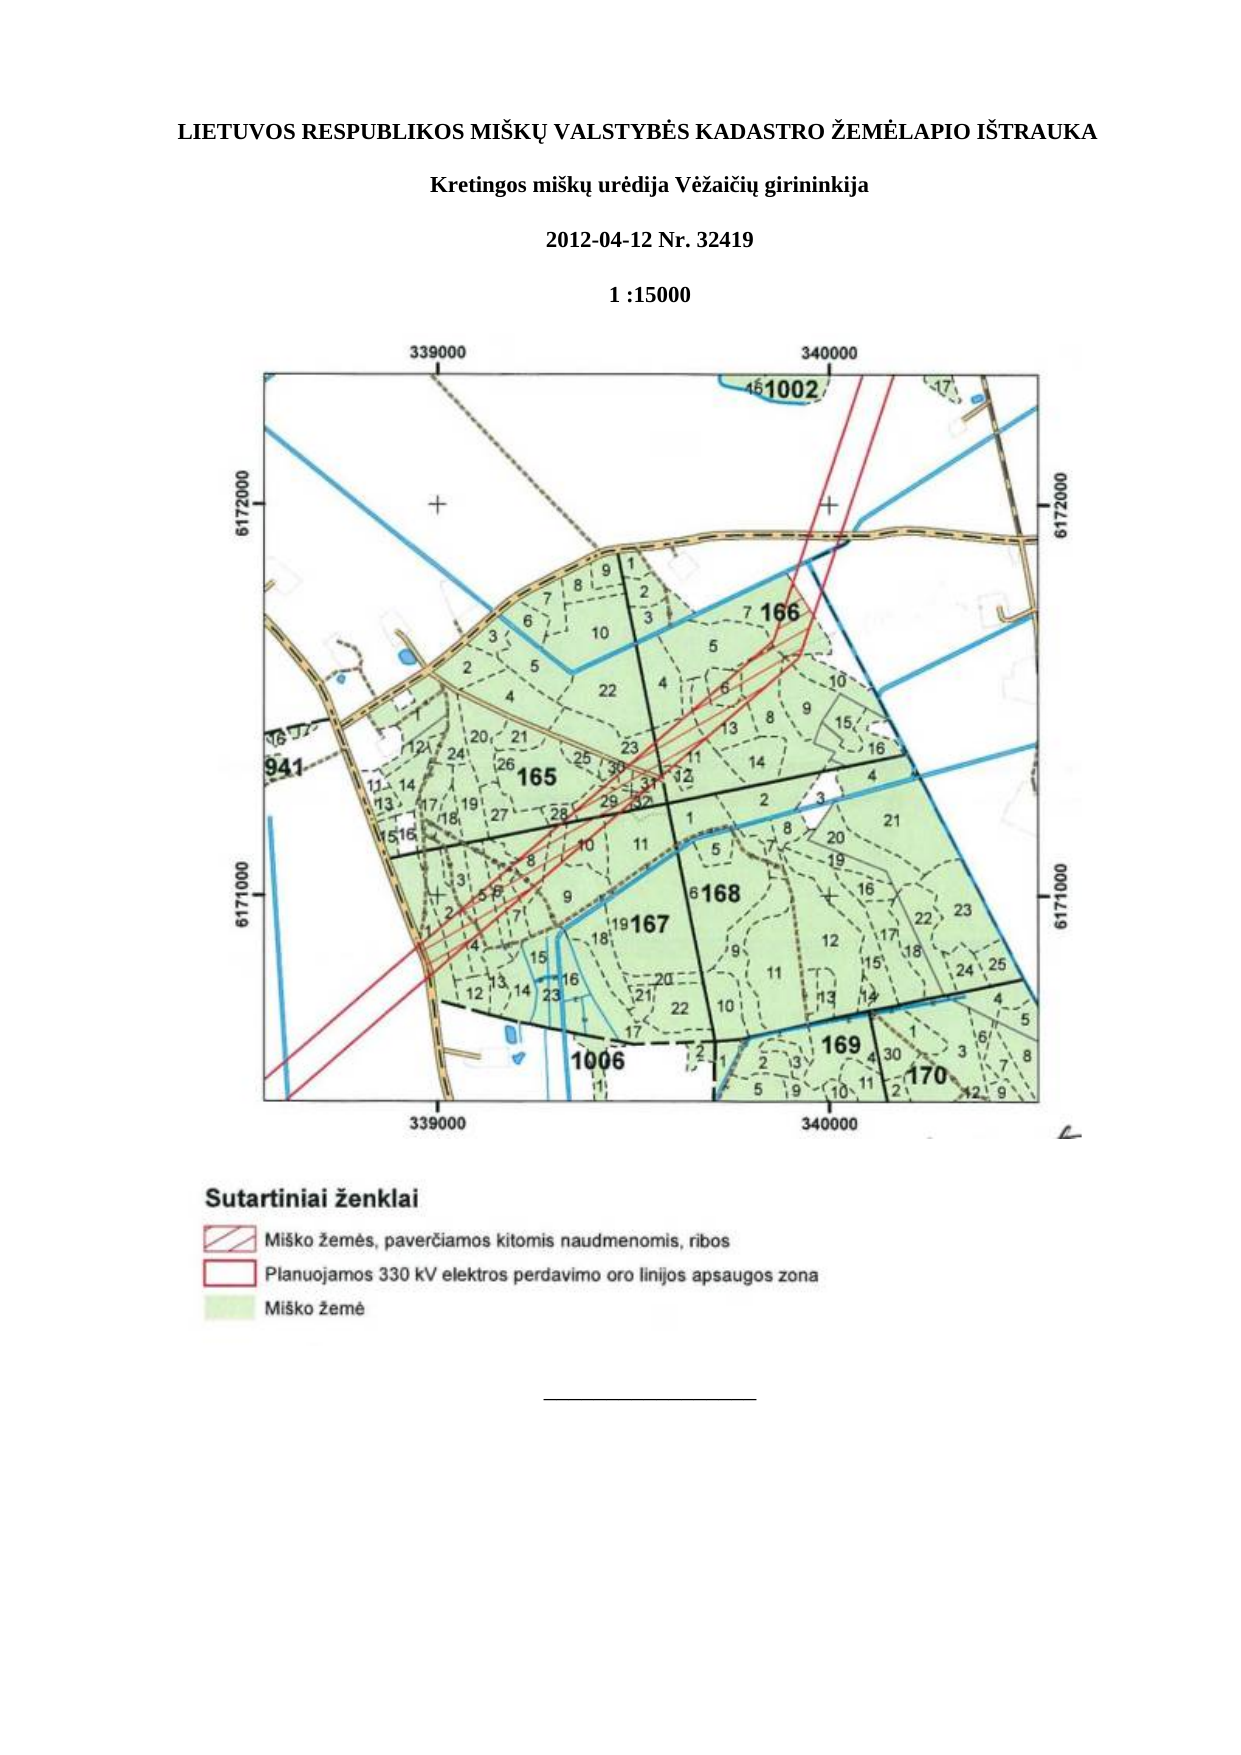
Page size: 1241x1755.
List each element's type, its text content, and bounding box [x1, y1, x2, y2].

text 2012-04-12 Nr. 32419 [177, 226, 1122, 252]
text 1 :15000 [177, 281, 1122, 307]
text Kretingos miškų urėdija Vėžaičių girininkija [177, 171, 1122, 197]
text LIETUVOS RESPUBLIKOS MIŠKŲ VALSTYBĖS KADASTRO ŽEMĖLAPIO IŠTRAUKA [177, 118, 1122, 144]
text _________________ [177, 1374, 1122, 1403]
